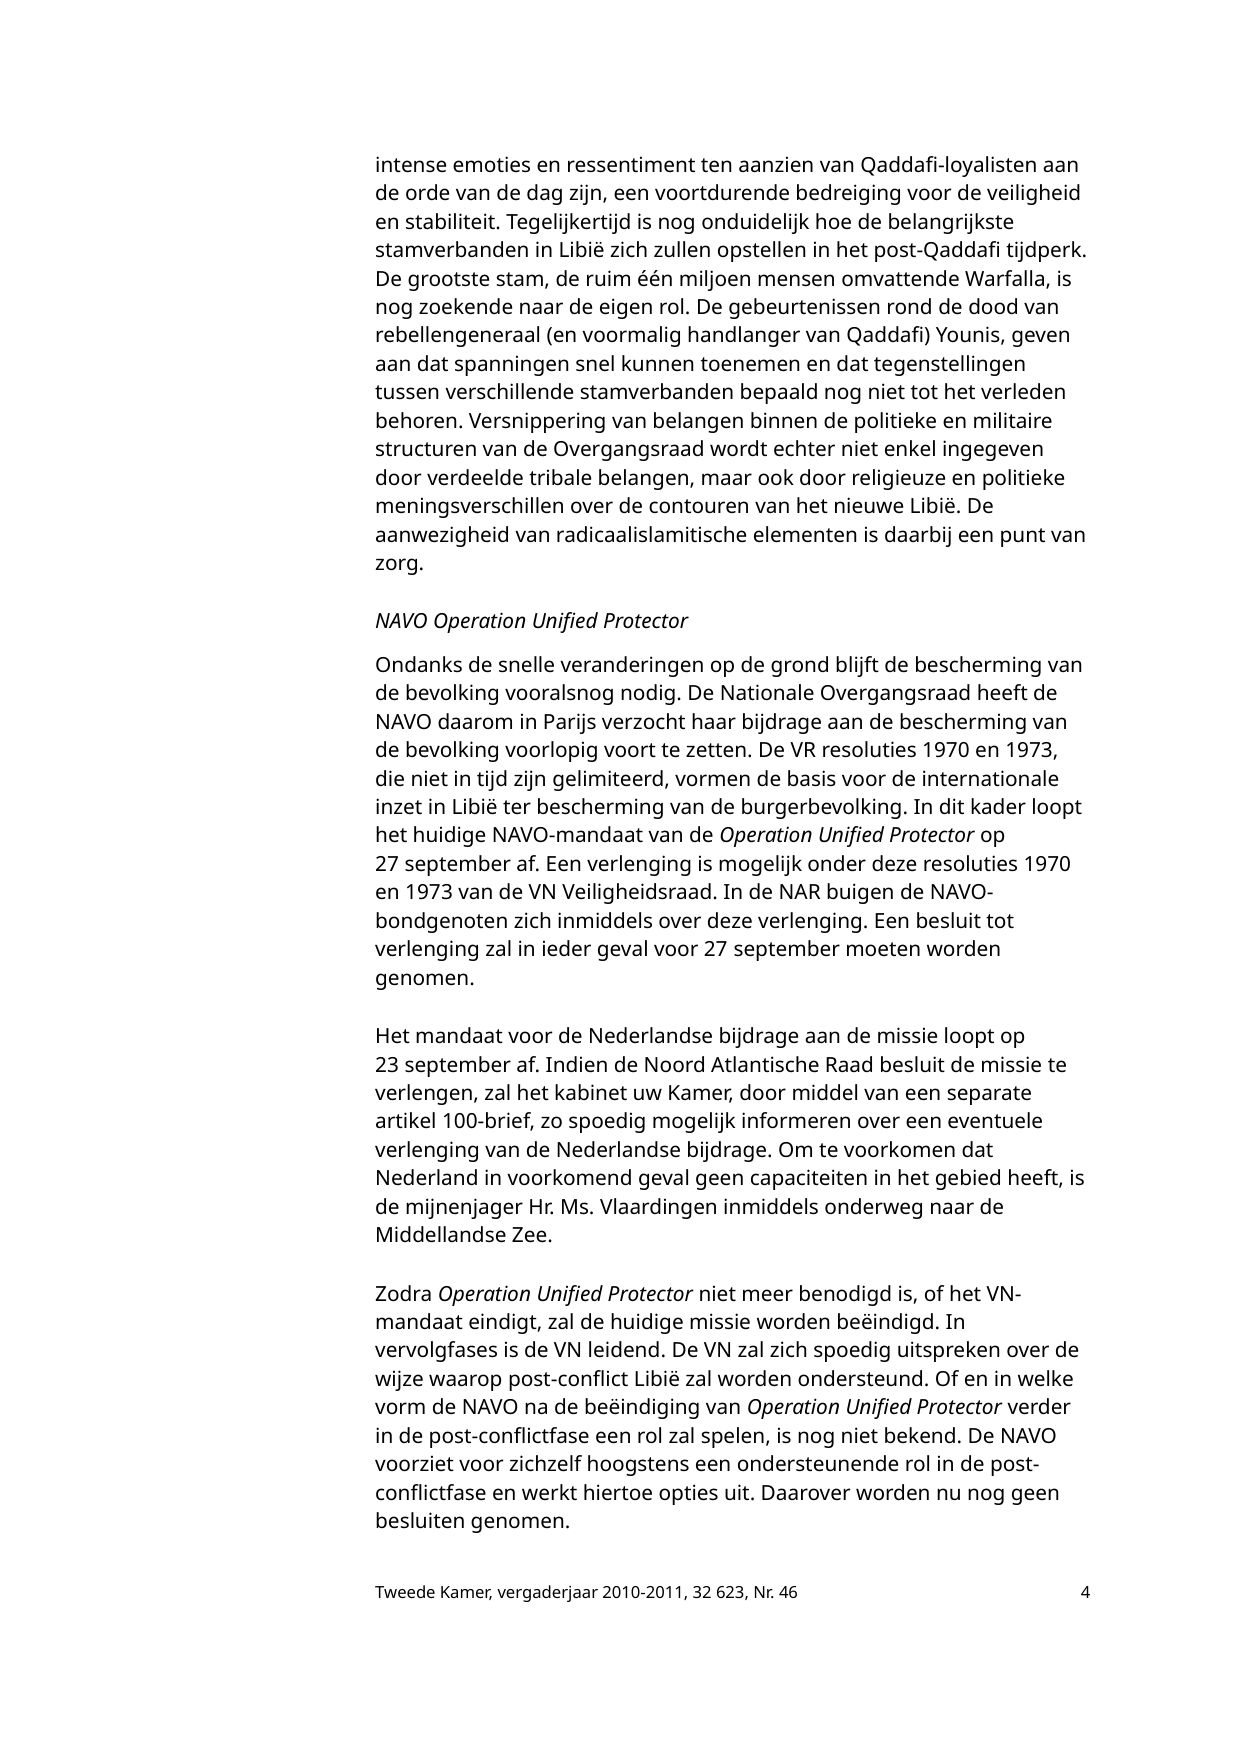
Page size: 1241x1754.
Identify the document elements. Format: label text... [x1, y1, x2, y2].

text intense emoties en ressentiment ten aanzien van Qaddafi-loyalisten aan de orde van de dag zijn, een voortdurende bedreiging voor de veiligheid en stabiliteit. Tegelijkertijd is nog onduidelijk hoe de belangrijkste stamverbanden in Libië zich zullen opstellen in het post-Qaddafi tijdperk. De grootste stam, de ruim één miljoen mensen omvattende Warfalla, is nog zoekende naar de eigen rol. De gebeurtenissen rond de dood van rebellengeneraal (en voormalig handlanger van Qaddafi) Younis, geven aan dat spanningen snel kunnen toenemen en dat tegenstellingen tussen verschillende stamverbanden bepaald nog niet tot het verleden behoren. Versnippering van belangen binnen de politieke en militaire structuren van de Overgangsraad wordt echter niet enkel ingegeven door verdeelde tribale belangen, maar ook door religieuze en politieke meningsverschillen over de contouren van het nieuwe Libië. De aanwezigheid van radicaalislamitische elementen is daarbij een punt van zorg. [375, 150, 1090, 577]
text Het mandaat voor de Nederlandse bijdrage aan de missie loopt op 23 september af. Indien de Noord Atlantische Raad besluit de missie te verlengen, zal het kabinet uw Kamer, door middel van een separate artikel 100-brief, zo spoedig mogelijk informeren over een eventuele verlenging van de Nederlandse bijdrage. Om te voorkomen dat Nederland in voorkomend geval geen capaciteiten in het gebied heeft, is de mijnenjager Hr. Ms. Vlaardingen inmiddels onderweg naar de Middellandse Zee. [375, 1021, 1090, 1249]
text Ondanks de snelle veranderingen op de grond blijft de bescherming van de bevolking vooralsnog nodig. De Nationale Overgangsraad heeft de NAVO daarom in Parijs verzocht haar bijdrage aan de bescherming van de bevolking voorlopig voort te zetten. De VR resoluties 1970 en 1973, die niet in tijd zijn gelimiteerd, vormen de basis voor de internationale inzet in Libië ter bescherming van de burgerbevolking. In dit kader loopt het huidige NAVO-mandaat van de Operation Unified Protector op 27 september af. Een verlenging is mogelijk onder deze resoluties 1970 en 1973 van de VN Veiligheidsraad. In de NAR buigen de NAVO-bondgenoten zich inmiddels over deze verlenging. Een besluit tot verlenging zal in ieder geval voor 27 september moeten worden genomen. [375, 650, 1090, 991]
text NAVO Operation Unified Protector [375, 607, 1090, 635]
text Zodra Operation Unified Protector niet meer benodigd is, of het VN-mandaat eindigt, zal de huidige missie worden beëindigd. In vervolgfases is de VN leidend. De VN zal zich spoedig uitspreken over de wijze waarop post-conflict Libië zal worden ondersteund. Of en in welke vorm de NAVO na de beëindiging van Operation Unified Protector verder in de post-conflictfase een rol zal spelen, is nog niet bekend. De NAVO voorziet voor zichzelf hoogstens een ondersteunende rol in de post-conflictfase en werkt hiertoe opties uit. Daarover worden nu nog geen besluiten genomen. [375, 1279, 1090, 1535]
